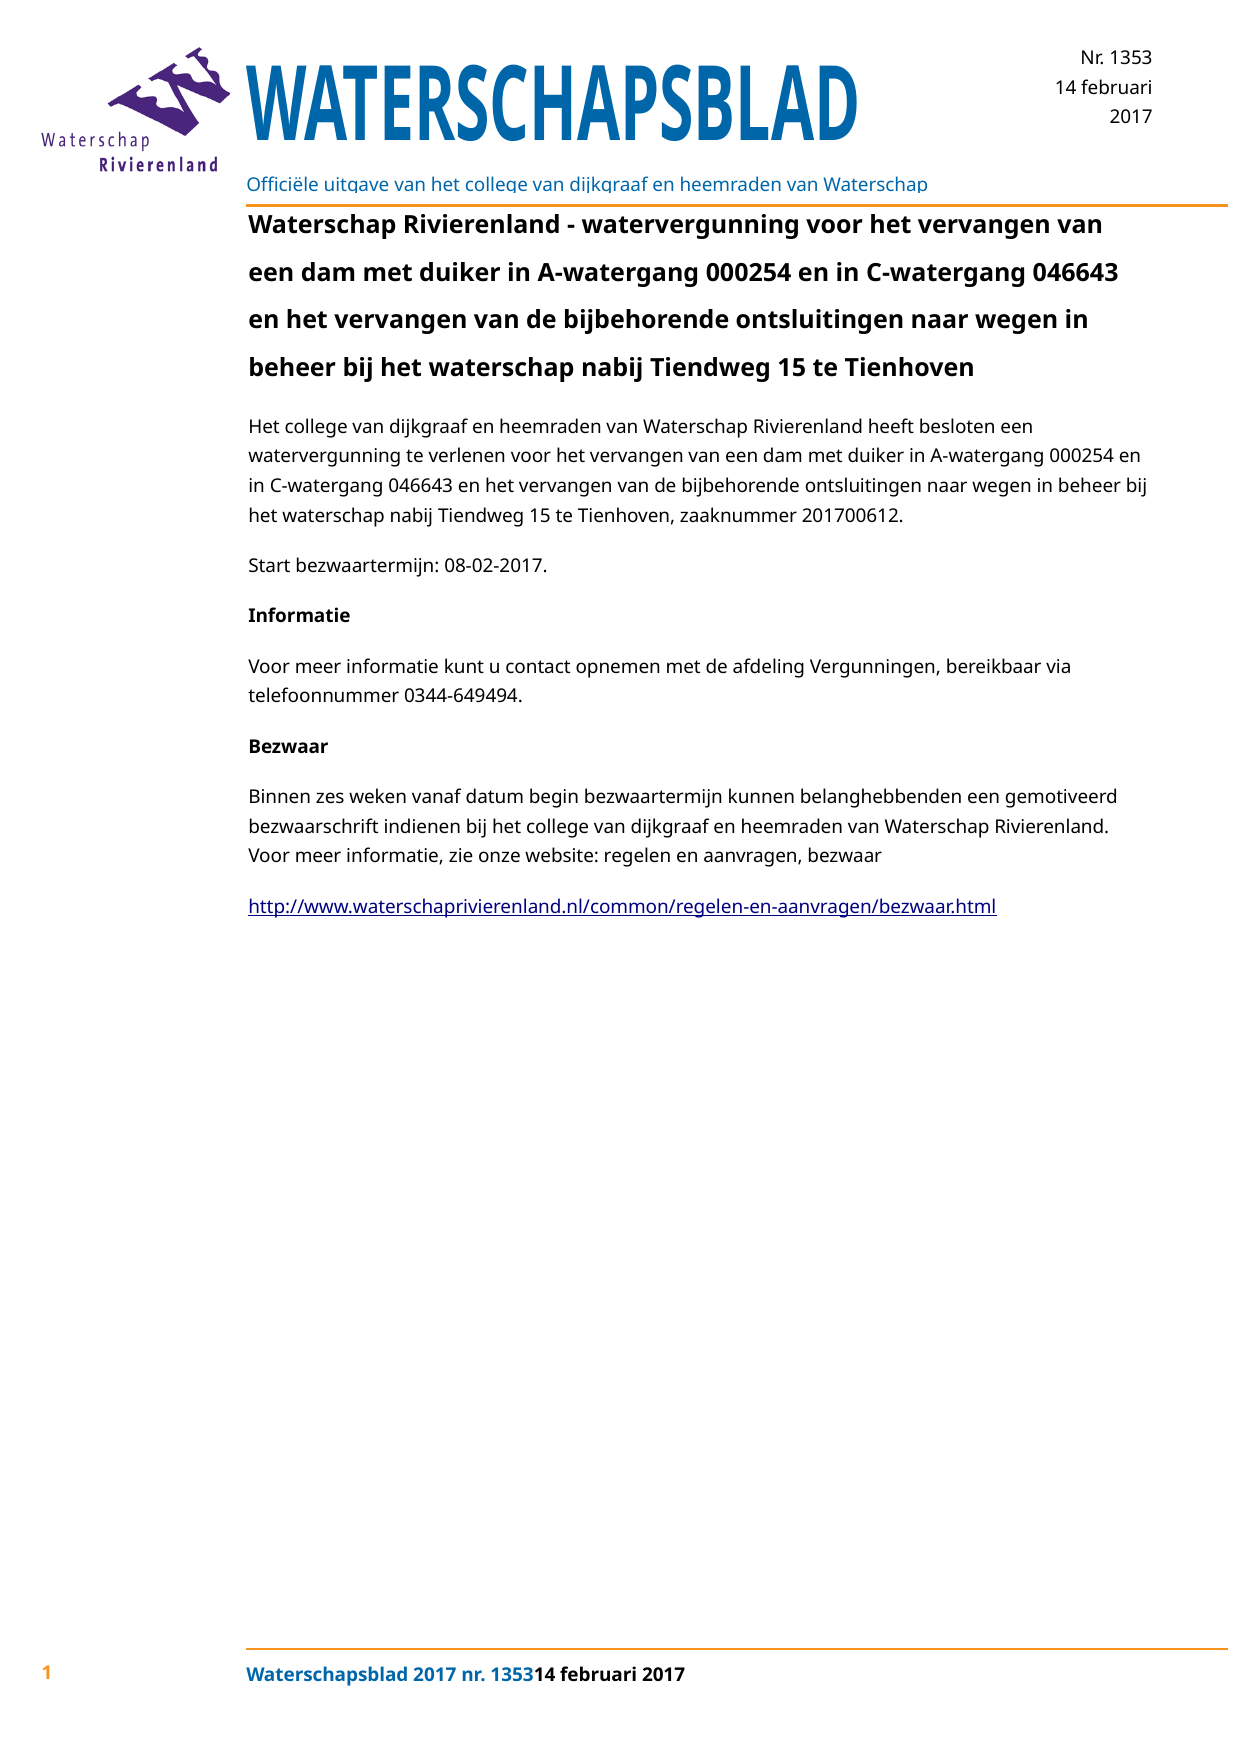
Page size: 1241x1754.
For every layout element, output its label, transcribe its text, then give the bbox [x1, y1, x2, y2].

text Binnen zes weken vanaf datum begin bezwaartermijn kunnen belanghebbenden een gemotiveerd bezwaarschrift indienen bij het college van dijkgraaf en heemraden van Waterschap Rivierenland. Voor meer informatie, zie onze website: regelen en aanvragen, bezwaar [248, 783, 1152, 868]
text Het college van dijkgraaf en heemraden van Waterschap Rivierenland heeft besloten een watervergunning te verlenen voor het vervangen van een dam met duiker in A-watergang 000254 en in C-watergang 046643 en het vervangen van de bijbehorende ontsluitingen naar wegen in beheer bij het waterschap nabij Tiendweg 15 te Tienhoven, zaaknummer 201700612. [248, 413, 1152, 528]
text Start bezwaartermijn: 08-02-2017. [248, 552, 1152, 578]
text Bezwaar [248, 733, 1152, 759]
text Voor meer informatie kunt u contact opnemen met de afdeling Vergunningen, bereikbaar via telefoonnummer 0344-649494. [248, 653, 1152, 708]
text http://www.waterschaprivierenland.nl/common/regelen-en-aanvragen/bezwaar.html [248, 893, 1152, 919]
text Waterschap Rivierenland - watervergunning voor het vervangen van een dam met duiker in A-watergang 000254 en in C-watergang 046643 en het vervangen van de bijbehorende ontsluitingen naar wegen in beheer bij het waterschap nabij Tiendweg 15 te Tienhoven [248, 207, 1152, 384]
picture [41, 47, 231, 172]
text Informatie [248, 603, 1152, 628]
